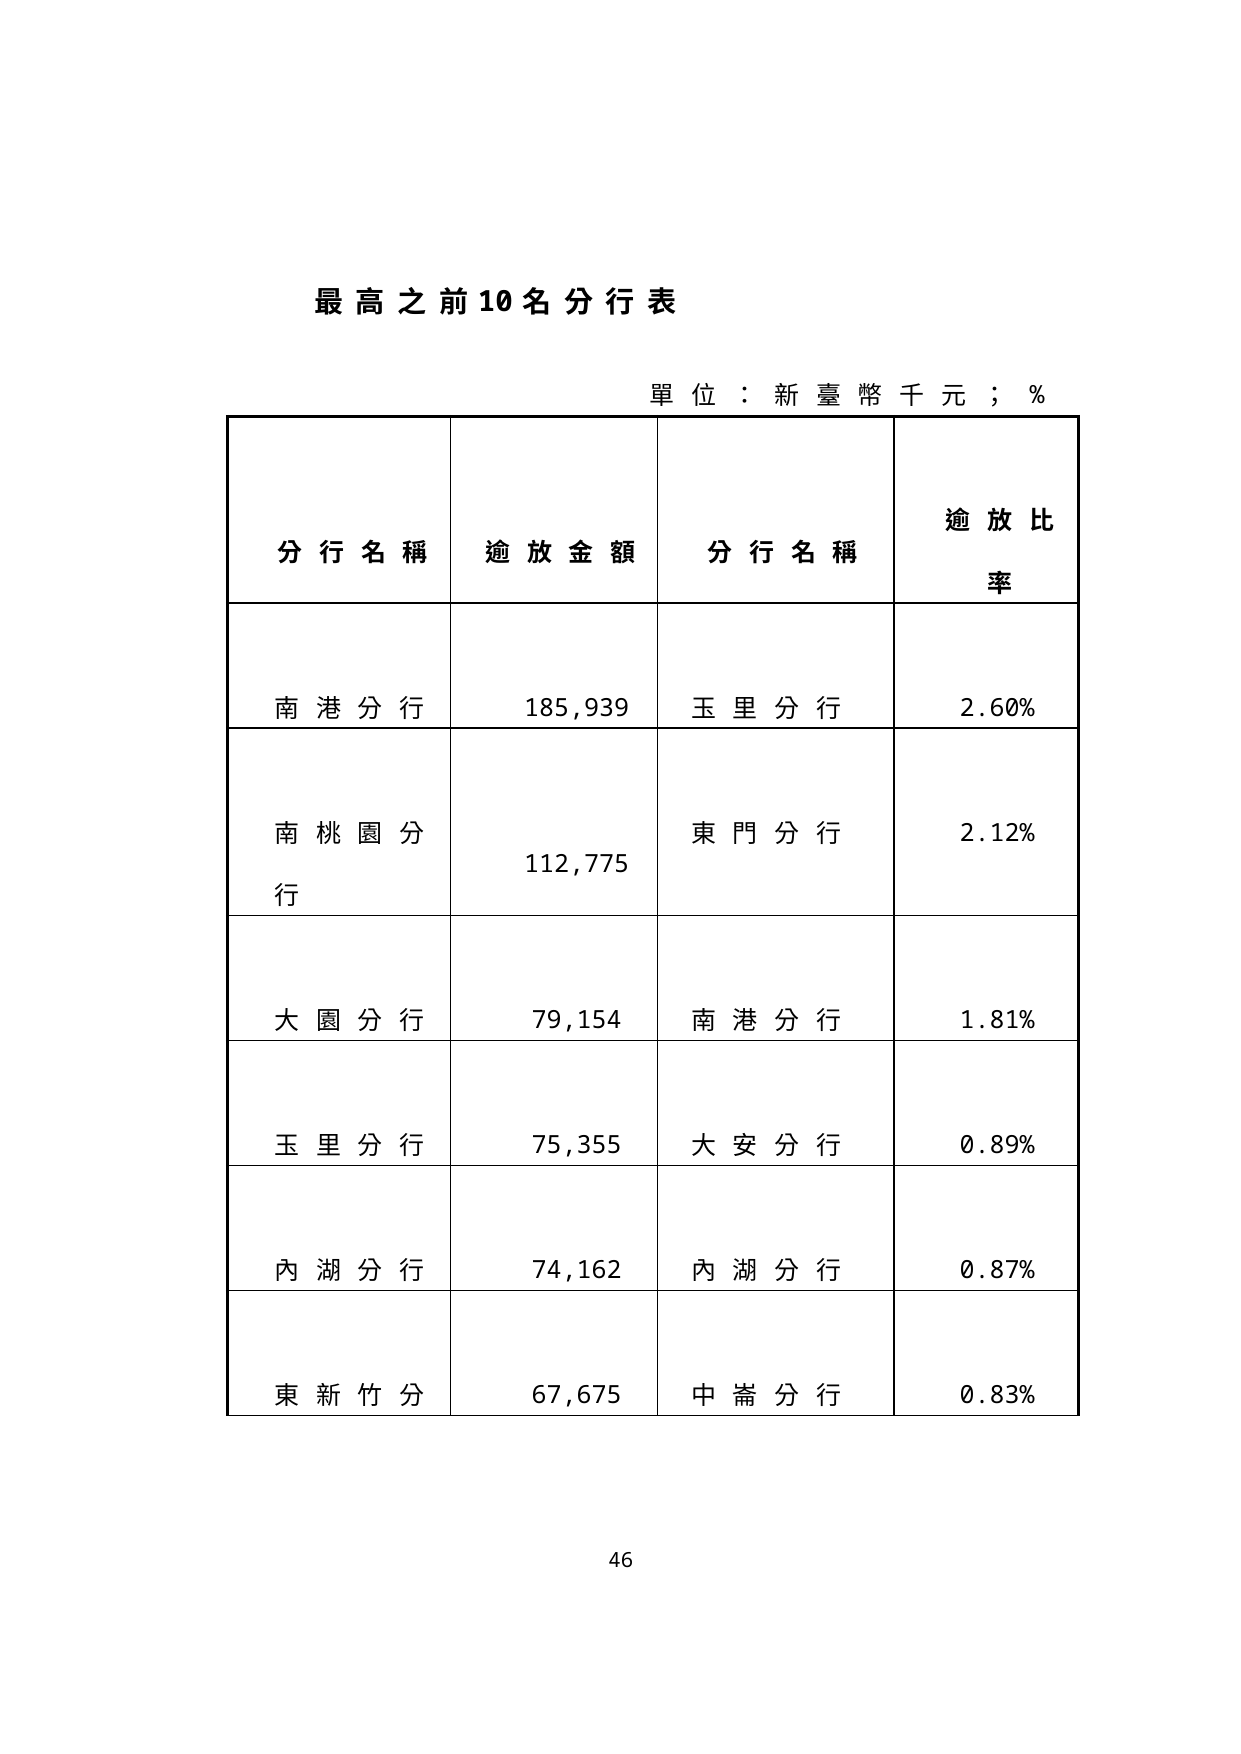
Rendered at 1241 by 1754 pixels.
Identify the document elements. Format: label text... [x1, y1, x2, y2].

table_cell 南桃園分行 [229, 729, 450, 915]
text 單位：新臺幣千元；% [301, 352, 1058, 415]
table_cell 0.83% [895, 1291, 1077, 1415]
table_header 逾放比率 [895, 418, 1077, 602]
table_cell 79,154 [451, 916, 657, 1040]
table_header 分行名稱 [229, 418, 450, 602]
table_cell 玉里分行 [658, 604, 893, 727]
table_cell 內湖分行 [658, 1166, 893, 1290]
table_cell 南港分行 [658, 916, 893, 1040]
table_header 逾放金額 [451, 418, 657, 602]
table_cell 0.89% [895, 1041, 1077, 1165]
text 最高之前10名分行表 [216, 227, 1058, 352]
table_header 分行名稱 [658, 418, 893, 602]
table_cell 中崙分行 [658, 1291, 893, 1415]
table_cell 185,939 [451, 604, 657, 727]
table_cell 東門分行 [658, 729, 893, 915]
table_cell 內湖分行 [229, 1166, 450, 1290]
table_cell 2.12% [895, 729, 1077, 915]
table_cell 南港分行 [229, 604, 450, 727]
table_cell 0.87% [895, 1166, 1077, 1290]
table_cell 1.81% [895, 916, 1077, 1040]
table_cell 112,775 [451, 729, 657, 915]
table_cell 75,355 [451, 1041, 657, 1165]
table_cell 東新竹分 [229, 1291, 450, 1415]
table_cell 玉里分行 [229, 1041, 450, 1165]
table_cell 74,162 [451, 1166, 657, 1290]
table_cell 大園分行 [229, 916, 450, 1040]
table_cell 67,675 [451, 1291, 657, 1415]
table_cell 2.60% [895, 604, 1077, 727]
table_cell 大安分行 [658, 1041, 893, 1165]
